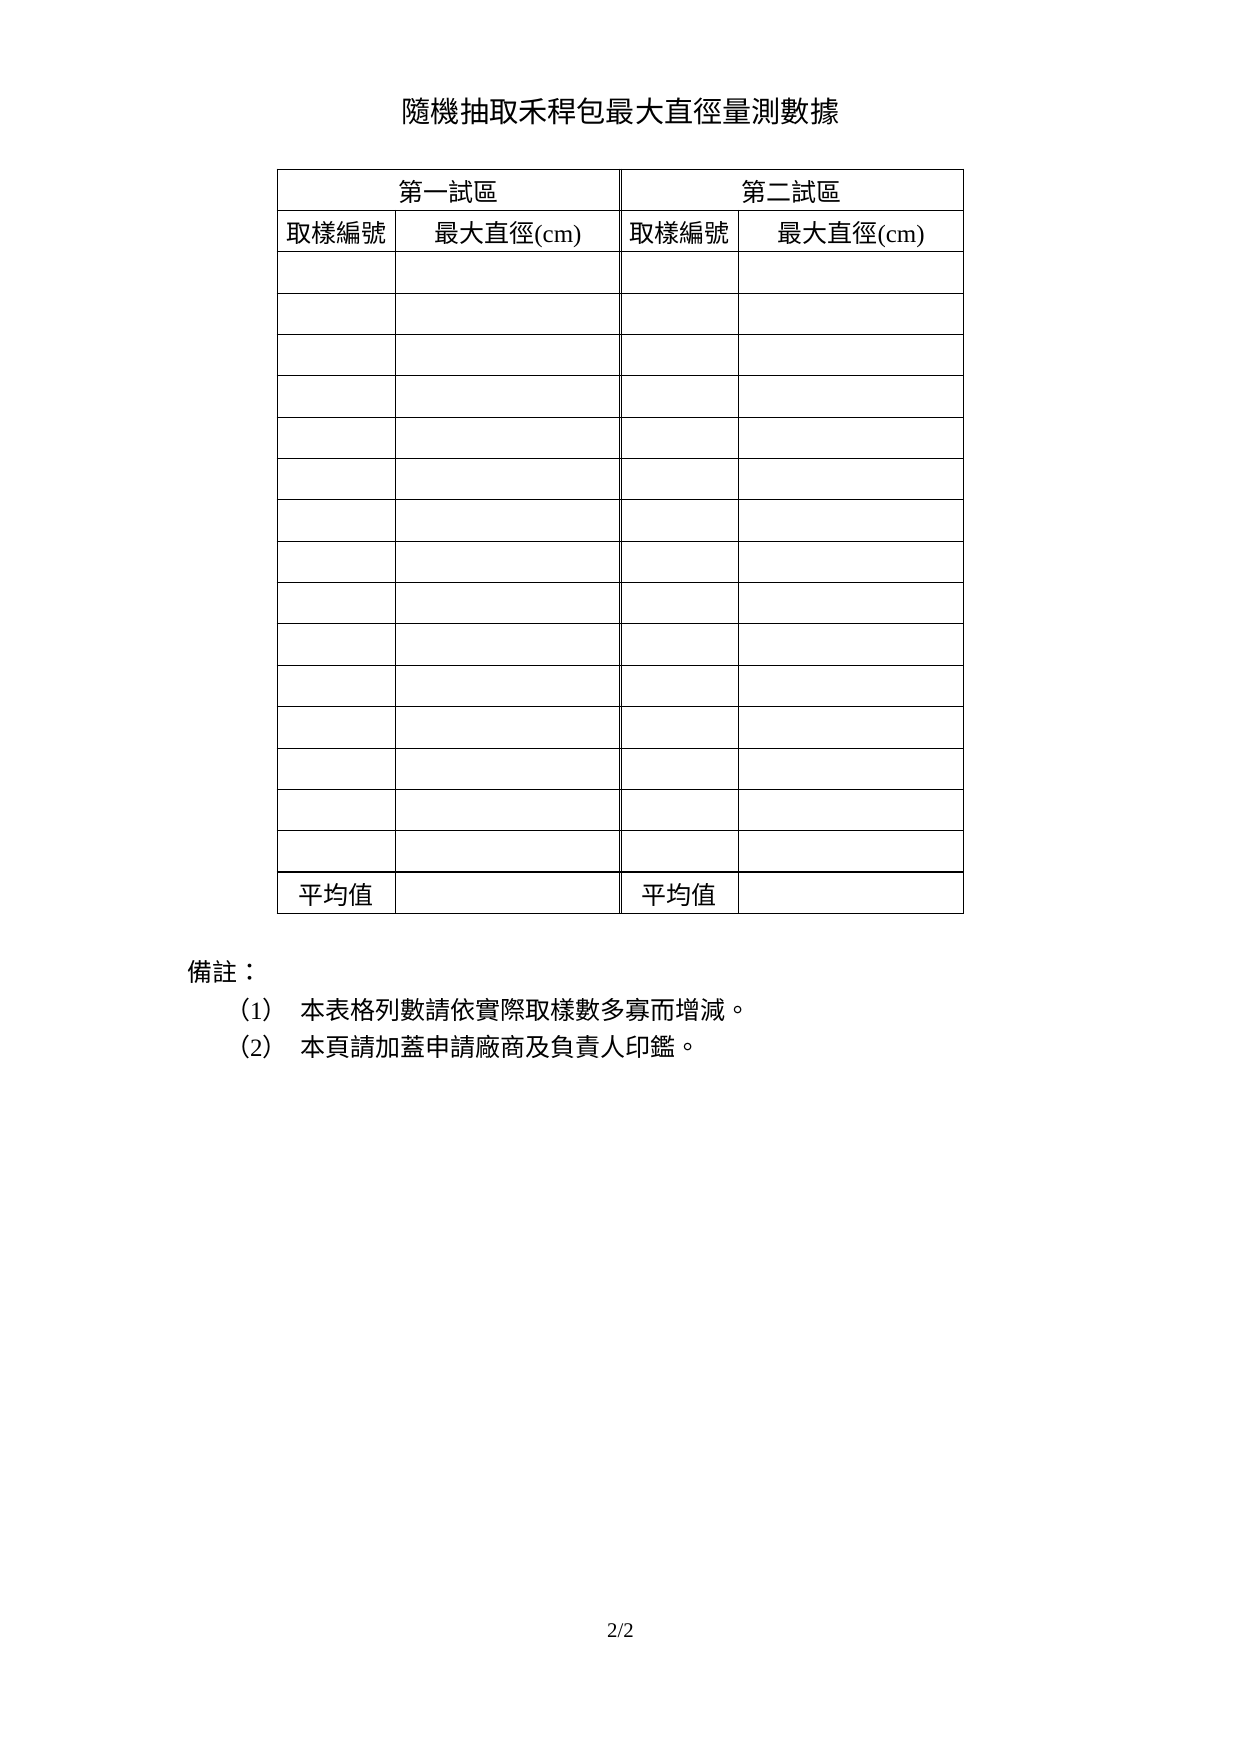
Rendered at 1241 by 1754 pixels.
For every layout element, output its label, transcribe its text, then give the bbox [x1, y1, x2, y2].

table_cell [622, 500, 738, 541]
table_cell 取樣編號 [622, 211, 738, 251]
table_cell [622, 459, 738, 499]
table_cell [622, 418, 738, 458]
list 本頁請加蓋申請廠商及負責人印鑑。 [225, 1026, 1053, 1064]
table_cell [278, 583, 395, 623]
table_cell [278, 459, 395, 499]
table_cell [278, 376, 395, 417]
table_cell [396, 831, 619, 871]
table_cell [278, 666, 395, 706]
table_cell [396, 624, 619, 665]
table_cell [278, 831, 395, 871]
table_cell [622, 335, 738, 375]
table_cell [739, 376, 963, 417]
table_cell [739, 707, 963, 747]
table_cell [396, 666, 619, 706]
table_cell [622, 376, 738, 417]
table_cell [278, 707, 395, 747]
table_cell [739, 252, 963, 292]
table_cell [278, 252, 395, 292]
table_cell [739, 418, 963, 458]
table_cell [622, 583, 738, 623]
table_cell [622, 294, 738, 334]
table_cell 平均值 [622, 873, 738, 913]
table_cell [278, 335, 395, 375]
table_cell [396, 376, 619, 417]
text 備註： [187, 951, 1053, 989]
table_cell [622, 542, 738, 582]
table_cell [622, 707, 738, 747]
table_header 第二試區 [622, 170, 963, 210]
table_cell 取樣編號 [278, 211, 395, 251]
table_cell [739, 790, 963, 830]
table_cell 最大直徑(cm) [396, 211, 619, 251]
table_cell [396, 583, 619, 623]
table_cell [396, 335, 619, 375]
table_cell [739, 583, 963, 623]
table_cell [739, 831, 963, 871]
table_cell [739, 335, 963, 375]
table_cell [278, 624, 395, 665]
table_cell [622, 790, 738, 830]
table_cell 平均值 [278, 873, 395, 913]
table_cell [739, 624, 963, 665]
list 本表格列數請依實際取樣數多寡而增減。 [225, 989, 1053, 1026]
text 隨機抽取禾稈包最大直徑量測數據 [187, 89, 1053, 131]
table_cell [396, 542, 619, 582]
table_cell [278, 294, 395, 334]
table_cell [622, 831, 738, 871]
table_cell [739, 749, 963, 789]
table_cell [278, 418, 395, 458]
table_cell [396, 459, 619, 499]
table_cell [622, 252, 738, 292]
table_cell [396, 790, 619, 830]
table_cell [739, 666, 963, 706]
table_cell [622, 666, 738, 706]
table_cell [739, 459, 963, 499]
table_cell [739, 542, 963, 582]
table_cell [622, 624, 738, 665]
table_cell [396, 707, 619, 747]
table_cell [396, 749, 619, 789]
table_cell [396, 252, 619, 292]
table_cell [396, 873, 619, 913]
table_header 第一試區 [278, 170, 619, 210]
table_cell [739, 873, 963, 913]
table_cell [278, 790, 395, 830]
table_cell [739, 294, 963, 334]
table_cell [278, 749, 395, 789]
table_cell [396, 418, 619, 458]
table_cell 最大直徑(cm) [739, 211, 963, 251]
table_cell [278, 542, 395, 582]
table_cell [278, 500, 395, 541]
table_cell [396, 500, 619, 541]
table_cell [739, 500, 963, 541]
table_cell [622, 749, 738, 789]
table_cell [396, 294, 619, 334]
